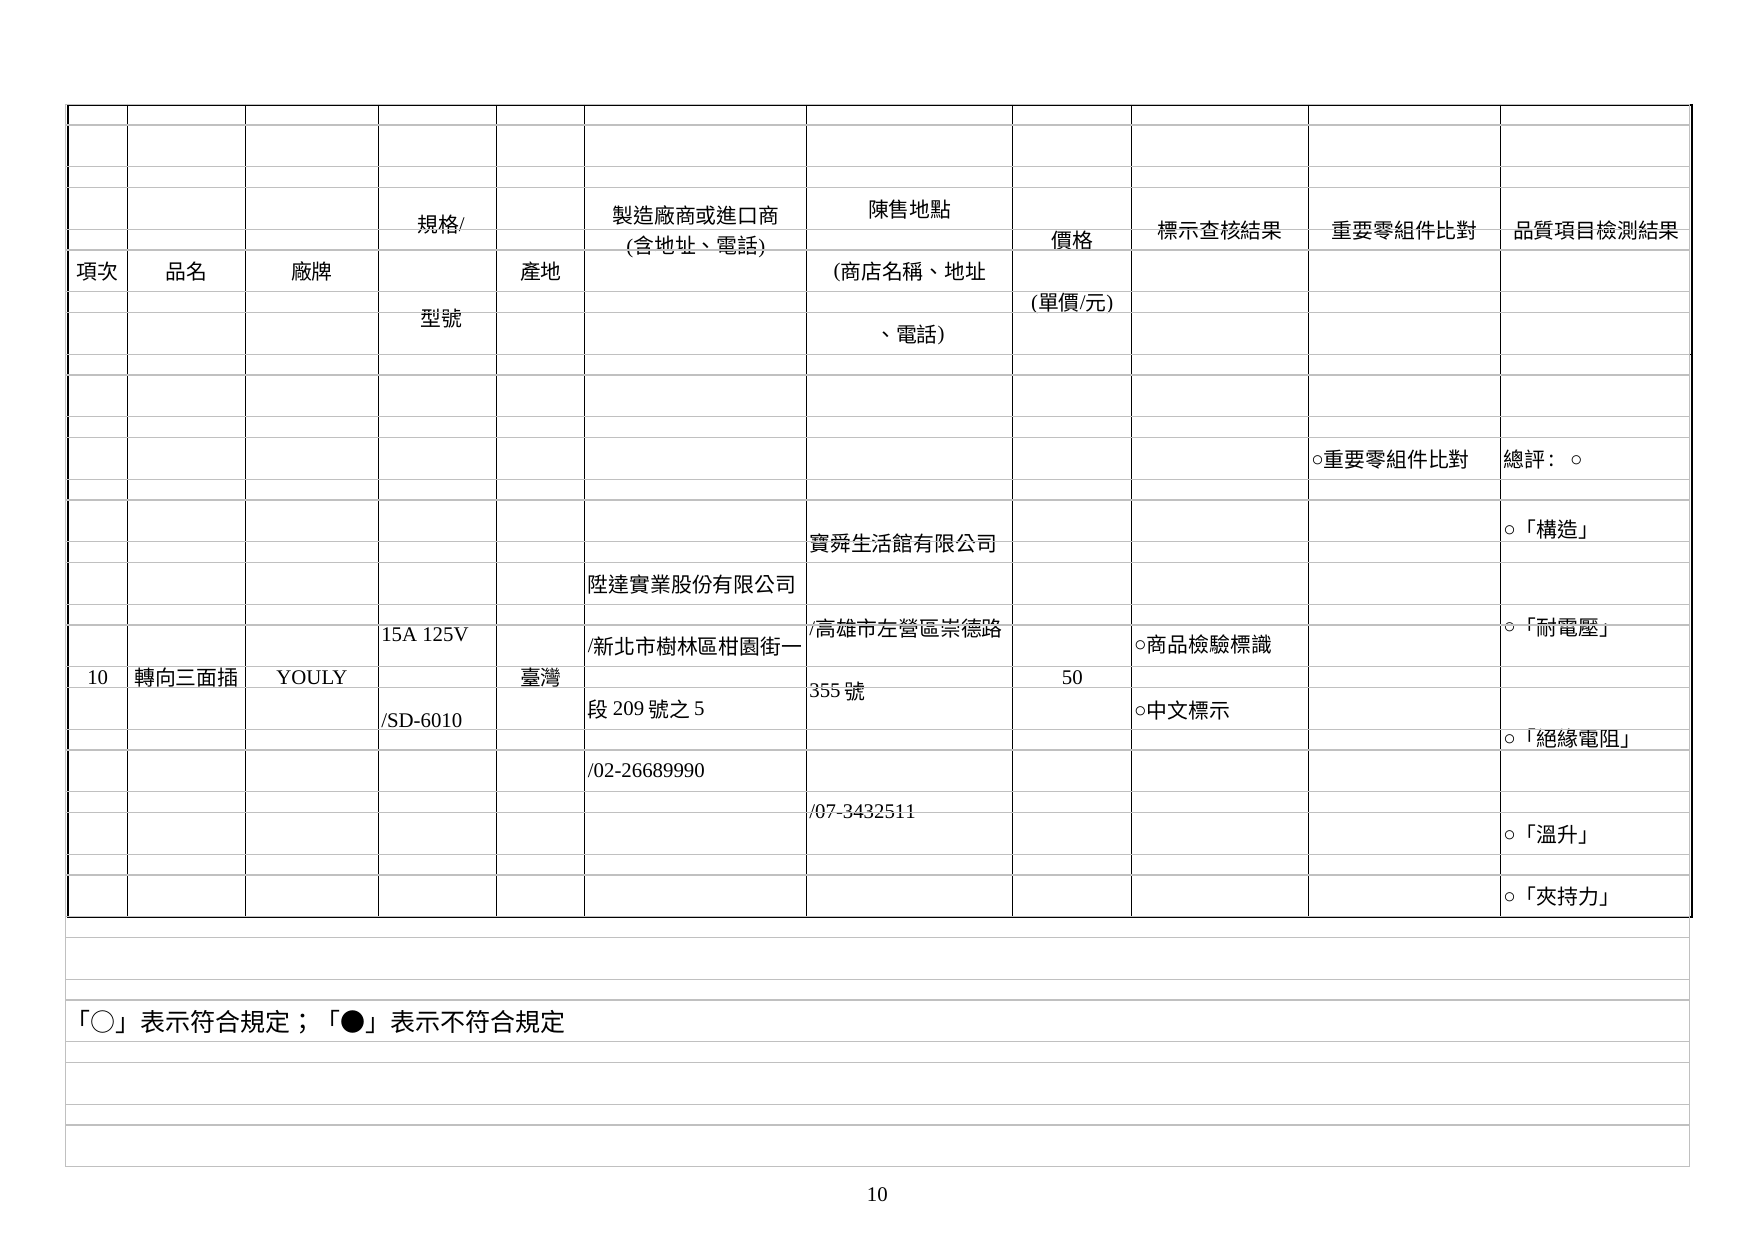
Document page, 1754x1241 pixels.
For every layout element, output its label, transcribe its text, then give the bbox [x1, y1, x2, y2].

table_header 標示查核結果 [1132, 188, 1308, 229]
table_header 標示查核結果 [1132, 230, 1308, 249]
table_cell [379, 417, 496, 437]
table_header 陳售地點 (商店名稱、地址 、電話) [807, 188, 1012, 229]
table_cell [69, 792, 127, 812]
table_cell [1013, 688, 1131, 729]
table_header 標示查核結果 [1132, 106, 1308, 124]
table_cell [1309, 813, 1500, 854]
table_cell ○商品檢驗標識 [1132, 626, 1308, 666]
table_header 品質項目檢測結果 [1501, 167, 1689, 187]
table_cell [497, 563, 584, 604]
table_header 標示查核結果 [1132, 251, 1308, 291]
table_header [497, 230, 584, 249]
table_cell [1132, 480, 1308, 499]
table_cell 寶舜生活館有限公司 /高雄市左營區崇德路355號 /07-3432511 [807, 730, 1012, 749]
table_cell [1013, 792, 1131, 812]
table_header 陳售地點 (商店名稱、地址 、電話) [807, 167, 1012, 187]
table_cell [1132, 605, 1308, 624]
table_header [128, 230, 245, 249]
table_header 廠牌 [246, 251, 378, 291]
table_cell 總評: ○ ○「構造」 ○「耐電壓」 ○「絕緣電阻」 ○「溫升」 ○「夾持力」 [1501, 626, 1689, 666]
table_cell [1309, 542, 1500, 562]
table_cell [1013, 501, 1131, 541]
table_header [497, 313, 584, 354]
table_cell [1013, 730, 1131, 749]
table_header 品質項目檢測結果 [1501, 106, 1689, 124]
table_cell [585, 355, 806, 374]
table_cell 總評: ○ ○「構造」 ○「耐電壓」 ○「絕緣電阻」 ○「溫升」 ○「夾持力」 [1501, 605, 1689, 624]
table_cell [585, 667, 806, 687]
table_cell 總評: ○ ○「構造」 ○「耐電壓」 ○「絕緣電阻」 ○「溫升」 ○「夾持力」 [1501, 542, 1689, 562]
table_header 價格 (單價/元) [1013, 188, 1131, 229]
table_cell [1132, 355, 1308, 374]
table_cell [497, 376, 584, 416]
table_header [69, 106, 127, 124]
table_cell [379, 376, 496, 416]
table_cell [1309, 626, 1500, 666]
table_cell 轉向三面插 [128, 626, 245, 666]
table_cell [1013, 480, 1131, 499]
table_cell /SD-6010 [379, 688, 496, 729]
table_cell 寶舜生活館有限公司 /高雄市左營區崇德路355號 /07-3432511 [807, 355, 1012, 374]
table_header [246, 167, 378, 187]
table_cell [1132, 376, 1308, 416]
table_cell 轉向三面插 [128, 438, 245, 479]
table_cell [585, 542, 806, 562]
table_cell [1309, 501, 1500, 541]
table_header 陳售地點 (商店名稱、地址 、電話) [807, 106, 1012, 124]
table_cell 寶舜生活館有限公司 /高雄市左營區崇德路355號 /07-3432511 [807, 855, 1012, 874]
table_header [497, 167, 584, 187]
table_cell [497, 688, 584, 729]
table_cell [246, 730, 378, 749]
table_cell 總評: ○ ○「構造」 ○「耐電壓」 ○「絕緣電阻」 ○「溫升」 ○「夾持力」 [1501, 813, 1689, 854]
table_cell 轉向三面插 [128, 855, 245, 874]
table_header [246, 292, 378, 312]
table_header [497, 292, 584, 312]
table_header [69, 126, 127, 166]
table_cell 寶舜生活館有限公司 /高雄市左營區崇德路355號 /07-3432511 [807, 480, 1012, 499]
table_cell [1309, 376, 1500, 416]
table_header [246, 188, 378, 229]
table_cell [1309, 792, 1500, 812]
table_cell [1013, 563, 1131, 604]
table_cell [69, 605, 127, 624]
table_cell 總評: ○ ○「構造」 ○「耐電壓」 ○「絕緣電阻」 ○「溫升」 ○「夾持力」 [1501, 417, 1689, 437]
table_cell 50 [1013, 667, 1131, 687]
table_cell 轉向三面插 [140, 667, 245, 687]
table_cell 寶舜生活館有限公司 /高雄市左營區崇德路355號 /07-3432511 [807, 501, 1012, 541]
table_header 重要零組件比對 [1309, 251, 1500, 291]
table_header 製造廠商或進口商 (含地址、電話) [585, 188, 806, 229]
table_cell 總評: ○ ○「構造」 ○「耐電壓」 ○「絕緣電阻」 ○「溫升」 ○「夾持力」 [1501, 563, 1689, 604]
table_cell [246, 876, 378, 916]
table_cell 總評: ○ ○「構造」 ○「耐電壓」 ○「絕緣電阻」 ○「溫升」 ○「夾持力」 [1501, 376, 1689, 416]
table_header 品質項目檢測結果 [1501, 126, 1689, 166]
table_header 重要零組件比對 [1309, 126, 1500, 166]
table_header 重要零組件比對 [1309, 188, 1500, 229]
table_cell 寶舜生活館有限公司 /高雄市左營區崇德路355號 /07-3432511 [807, 813, 1012, 854]
table_cell [585, 792, 806, 812]
table_header [246, 230, 378, 249]
table_cell [497, 605, 584, 624]
table_cell 段209號之5 [585, 688, 806, 729]
table_cell [1013, 376, 1131, 416]
table_cell 陞達實業股份有限公司 [585, 563, 806, 604]
table_cell 寶舜生活館有限公司 /高雄市左營區崇德路355號 /07-3432511 [807, 751, 1012, 791]
table_cell [69, 417, 127, 437]
table_cell 寶舜生活館有限公司 /高雄市左營區崇德路355號 /07-3432511 [807, 438, 1012, 479]
table_cell [1309, 355, 1500, 374]
table_header [497, 106, 584, 124]
table_header 製造廠商或進口商 (含地址、電話) [585, 251, 806, 291]
table_header 陳售地點 (商店名稱、地址 、電話) [807, 251, 1012, 291]
table_cell [497, 480, 584, 499]
table_cell [379, 792, 496, 812]
table_cell [379, 605, 496, 624]
table_cell [497, 855, 584, 874]
table_cell [69, 438, 127, 479]
table_cell [69, 730, 127, 749]
table_cell [497, 438, 584, 479]
table_cell [1013, 355, 1131, 374]
table_cell [585, 605, 806, 624]
table_cell 寶舜生活館有限公司 /高雄市左營區崇德路355號 /07-3432511 [807, 876, 1012, 916]
table_cell [379, 355, 496, 374]
table_cell [585, 480, 806, 499]
table_header 項次 [69, 251, 127, 291]
table_cell 總評: ○ ○「構造」 ○「耐電壓」 ○「絕緣電阻」 ○「溫升」 ○「夾持力」 [1501, 792, 1689, 812]
table_cell [1132, 563, 1308, 604]
table_header 製造廠商或進口商 (含地址、電話) [585, 106, 806, 124]
table_cell [1013, 542, 1131, 562]
table_cell [246, 751, 378, 791]
table_cell 寶舜生活館有限公司 /高雄市左營區崇德路355號 /07-3432511 [807, 542, 1012, 562]
table_header 重要零組件比對 [1309, 292, 1500, 312]
table_cell [497, 876, 584, 916]
table_cell [497, 792, 584, 812]
table_cell [497, 626, 584, 666]
table_cell 轉向三面插 [128, 688, 245, 729]
table_cell [1013, 417, 1131, 437]
table_cell [1013, 751, 1131, 791]
table_cell [497, 355, 584, 374]
table_cell [379, 501, 496, 541]
table_header 規格/ 型號 [379, 292, 496, 312]
table_cell [379, 813, 496, 854]
table_header 規格/ 型號 [379, 188, 496, 229]
table_header 產地 [497, 251, 584, 291]
table_cell [69, 501, 127, 541]
table_header 製造廠商或進口商 (含地址、電話) [585, 292, 806, 312]
table_cell [379, 667, 496, 687]
table_cell [1309, 688, 1500, 729]
table_header 品名 [128, 251, 245, 291]
table_cell [246, 542, 378, 562]
table_header [69, 230, 127, 249]
table_cell 10 [69, 667, 127, 687]
table_cell 轉向三面插 [128, 355, 245, 374]
text [66, 980, 1689, 999]
table_header 價格 (單價/元) [1013, 292, 1131, 312]
table_header [246, 106, 378, 124]
table_cell 寶舜生活館有限公司 /高雄市左營區崇德路355號 /07-3432511 [807, 417, 1012, 437]
table_header [246, 313, 378, 354]
table_cell ○中文標示 [1132, 688, 1308, 729]
table_cell [1132, 417, 1308, 437]
table_cell [1013, 855, 1131, 874]
table_header 品質項目檢測結果 [1501, 313, 1689, 354]
table_cell [69, 542, 127, 562]
table_cell [1132, 667, 1308, 687]
table_cell [585, 876, 806, 916]
table_header [246, 126, 378, 166]
table_cell 總評: ○ ○「構造」 ○「耐電壓」 ○「絕緣電阻」 ○「溫升」 ○「夾持力」 [1501, 876, 1689, 916]
table_header [128, 313, 245, 354]
table_header [128, 106, 245, 124]
table_cell 總評: ○ ○「構造」 ○「耐電壓」 ○「絕緣電阻」 ○「溫升」 ○「夾持力」 [1501, 501, 1689, 541]
table_header 製造廠商或進口商 (含地址、電話) [585, 126, 806, 166]
table_cell 轉向三面插 [128, 563, 245, 604]
table_header 價格 (單價/元) [1013, 126, 1131, 166]
table_cell [1132, 876, 1308, 916]
table_cell [379, 542, 496, 562]
table_cell [497, 730, 584, 749]
table_cell [1132, 501, 1308, 541]
table_header [69, 188, 127, 229]
table_header [69, 167, 127, 187]
table_cell [1309, 667, 1500, 687]
table_header 價格 (單價/元) [1013, 106, 1131, 124]
table_header [69, 292, 127, 312]
table_cell [585, 730, 806, 749]
table_cell [379, 480, 496, 499]
table_cell [1013, 605, 1131, 624]
table_header 規格/ 型號 [379, 313, 496, 354]
table_header [497, 188, 584, 229]
table_cell [497, 813, 584, 854]
table_header 規格/ 型號 [379, 251, 496, 291]
table_cell 轉向三面插 [128, 480, 245, 499]
table_cell 臺灣 [497, 667, 584, 687]
table_cell [246, 480, 378, 499]
table_cell [379, 876, 496, 916]
table_cell 轉向三面插 [159, 673, 172, 687]
table_cell 總評: ○ ○「構造」 ○「耐電壓」 ○「絕緣電阻」 ○「溫升」 ○「夾持力」 [1501, 855, 1689, 874]
table_cell 轉向三面插 [128, 542, 245, 562]
table_header 價格 (單價/元) [1078, 230, 1131, 249]
table_header 陳售地點 (商店名稱、地址 、電話) [807, 126, 1012, 166]
table_cell [69, 626, 127, 666]
table_cell [1132, 438, 1308, 479]
table_cell 轉向三面插 [128, 605, 245, 624]
table_cell [1309, 480, 1500, 499]
table_cell 總評: ○ ○「構造」 ○「耐電壓」 ○「絕緣電阻」 ○「溫升」 ○「夾持力」 [1501, 667, 1689, 687]
table_cell [69, 688, 127, 729]
table_cell 轉向三面插 [128, 792, 245, 812]
table_header [128, 167, 245, 187]
table_cell [246, 855, 378, 874]
table_cell [585, 438, 806, 479]
table_cell [1309, 417, 1500, 437]
table_cell 轉向三面插 [128, 751, 245, 791]
table_header 重要零組件比對 [1309, 230, 1500, 249]
table_cell 寶舜生活館有限公司 /高雄市左營區崇德路355號 /07-3432511 [807, 563, 1012, 604]
table_cell ○重要零組件比對 [1309, 438, 1500, 479]
table_cell [585, 501, 806, 541]
table_header 價格 (單價/元) [1013, 313, 1131, 354]
table_cell /新北市樹林區柑園街一 [585, 626, 806, 666]
table_header 製造廠商或進口商 (含地址、電話) [585, 230, 806, 249]
table_cell [246, 563, 378, 604]
table_cell [246, 417, 378, 437]
table_cell [1013, 876, 1131, 916]
table_cell [497, 501, 584, 541]
table_cell 總評: ○ ○「構造」 ○「耐電壓」 ○「絕緣電阻」 ○「溫升」 ○「夾持力」 [1501, 480, 1689, 499]
table_header 重要零組件比對 [1309, 106, 1500, 124]
table_cell [1013, 438, 1131, 479]
table_cell 總評: ○ ○「構造」 ○「耐電壓」 ○「絕緣電阻」 ○「溫升」 ○「夾持力」 [1501, 355, 1689, 374]
table_header 規格/ 型號 [379, 106, 496, 124]
table_header 品質項目檢測結果 [1501, 292, 1689, 312]
table_cell [379, 438, 496, 479]
table_cell 寶舜生活館有限公司 /高雄市左營區崇德路355號 /07-3432511 [807, 605, 1012, 624]
table_cell [69, 855, 127, 874]
table_header 標示查核結果 [1132, 313, 1308, 354]
table_cell 轉向三面插 [128, 813, 245, 854]
table_header [128, 126, 245, 166]
table_header 製造廠商或進口商 (含地址、電話) [585, 313, 806, 354]
table_cell [1309, 876, 1500, 916]
table_cell [585, 855, 806, 874]
table_header 價格 (單價/元) [1013, 251, 1131, 291]
table_cell 總評: ○ ○「構造」 ○「耐電壓」 ○「絕緣電阻」 ○「溫升」 ○「夾持力」 [1501, 688, 1689, 729]
table_header 標示查核結果 [1132, 126, 1308, 166]
table_cell [1309, 855, 1500, 874]
table_cell [246, 813, 378, 854]
table_header 品質項目檢測結果 [1501, 188, 1689, 229]
table_cell [1132, 542, 1308, 562]
table_cell [379, 751, 496, 791]
table_cell 寶舜生活館有限公司 /高雄市左營區崇德路355號 /07-3432511 [807, 376, 1012, 416]
table_cell 轉向三面插 [128, 730, 245, 749]
table_cell 寶舜生活館有限公司 /高雄市左營區崇德路355號 /07-3432511 [807, 667, 1012, 687]
table_cell [1309, 563, 1500, 604]
table_cell [379, 563, 496, 604]
table_cell 15A 125V [379, 626, 496, 666]
table_cell [69, 355, 127, 374]
table_header 陳售地點 (商店名稱、地址 、電話) [807, 313, 1012, 354]
table_cell [1132, 855, 1308, 874]
table_cell 總評: ○ ○「構造」 ○「耐電壓」 ○「絕緣電阻」 ○「溫升」 ○「夾持力」 [1501, 730, 1689, 749]
table_header 品質項目檢測結果 [1501, 251, 1689, 291]
table_header 品質項目檢測結果 [1501, 230, 1689, 249]
table_cell 轉向三面插 [128, 501, 245, 541]
table_header 規格/ 型號 [379, 126, 496, 166]
table_header 重要零組件比對 [1309, 313, 1500, 354]
table_cell [497, 542, 584, 562]
table_cell 寶舜生活館有限公司 /高雄市左營區崇德路355號 /07-3432511 [807, 688, 1012, 729]
table_cell [69, 480, 127, 499]
table_cell [1132, 813, 1308, 854]
table_cell [246, 688, 378, 729]
table_cell [1309, 605, 1500, 624]
table_cell [69, 813, 127, 854]
table_cell [246, 626, 378, 666]
table_header 陳售地點 (商店名稱、地址 、電話) [807, 230, 1012, 249]
table_header 重要零組件比對 [1309, 167, 1500, 187]
table_cell [585, 376, 806, 416]
table_cell [246, 605, 378, 624]
table_cell [1309, 751, 1500, 791]
text 「○」表示符合規定；「●」表示不符合規定 [66, 1001, 1689, 1041]
table_cell [1132, 730, 1308, 749]
table_cell [1309, 730, 1500, 749]
table_cell 寶舜生活館有限公司 /高雄市左營區崇德路355號 /07-3432511 [807, 792, 1012, 812]
table_cell [69, 876, 127, 916]
table_cell [1013, 813, 1131, 854]
table_cell 轉向三面插 [128, 376, 245, 416]
table_cell 轉向三面插 [128, 667, 138, 687]
table_cell [69, 376, 127, 416]
table_cell [69, 563, 127, 604]
table_cell [1132, 792, 1308, 812]
table_cell 總評: ○ ○「構造」 ○「耐電壓」 ○「絕緣電阻」 ○「溫升」 ○「夾持力」 [1501, 751, 1689, 791]
table_cell 轉向三面插 [128, 876, 245, 916]
table_header 製造廠商或進口商 (含地址、電話) [585, 167, 806, 187]
table_header [128, 188, 245, 229]
table_cell 總評: ○ ○「構造」 ○「耐電壓」 ○「絕緣電阻」 ○「溫升」 ○「夾持力」 [1501, 438, 1689, 479]
table_header [128, 292, 245, 312]
table_cell [246, 438, 378, 479]
table_cell [246, 792, 378, 812]
table_cell [246, 376, 378, 416]
table_cell [246, 501, 378, 541]
table_header 標示查核結果 [1132, 167, 1308, 187]
table_cell [379, 730, 496, 749]
table_cell [497, 417, 584, 437]
table_cell [246, 355, 378, 374]
table_cell [497, 751, 584, 791]
table_header 規格/ 型號 [379, 167, 496, 187]
table_header 陳售地點 (商店名稱、地址 、電話) [807, 292, 1012, 312]
table_header [497, 126, 584, 166]
table_cell /02-26689990 [585, 751, 806, 791]
table_cell [1013, 626, 1131, 666]
table_cell [1132, 751, 1308, 791]
table_cell [585, 813, 806, 854]
table_header 規格/ 型號 [379, 230, 496, 249]
table_cell [379, 855, 496, 874]
table_cell YOULY [246, 667, 378, 687]
table_header 價格 (單價/元) [1013, 230, 1076, 249]
table_cell 轉向三面插 [128, 417, 245, 437]
table_cell [69, 751, 127, 791]
table_header 標示查核結果 [1132, 292, 1308, 312]
table_header 價格 (單價/元) [1013, 167, 1131, 187]
table_cell [585, 417, 806, 437]
table_header [69, 313, 127, 354]
table_cell 寶舜生活館有限公司 /高雄市左營區崇德路355號 /07-3432511 [807, 626, 1012, 666]
